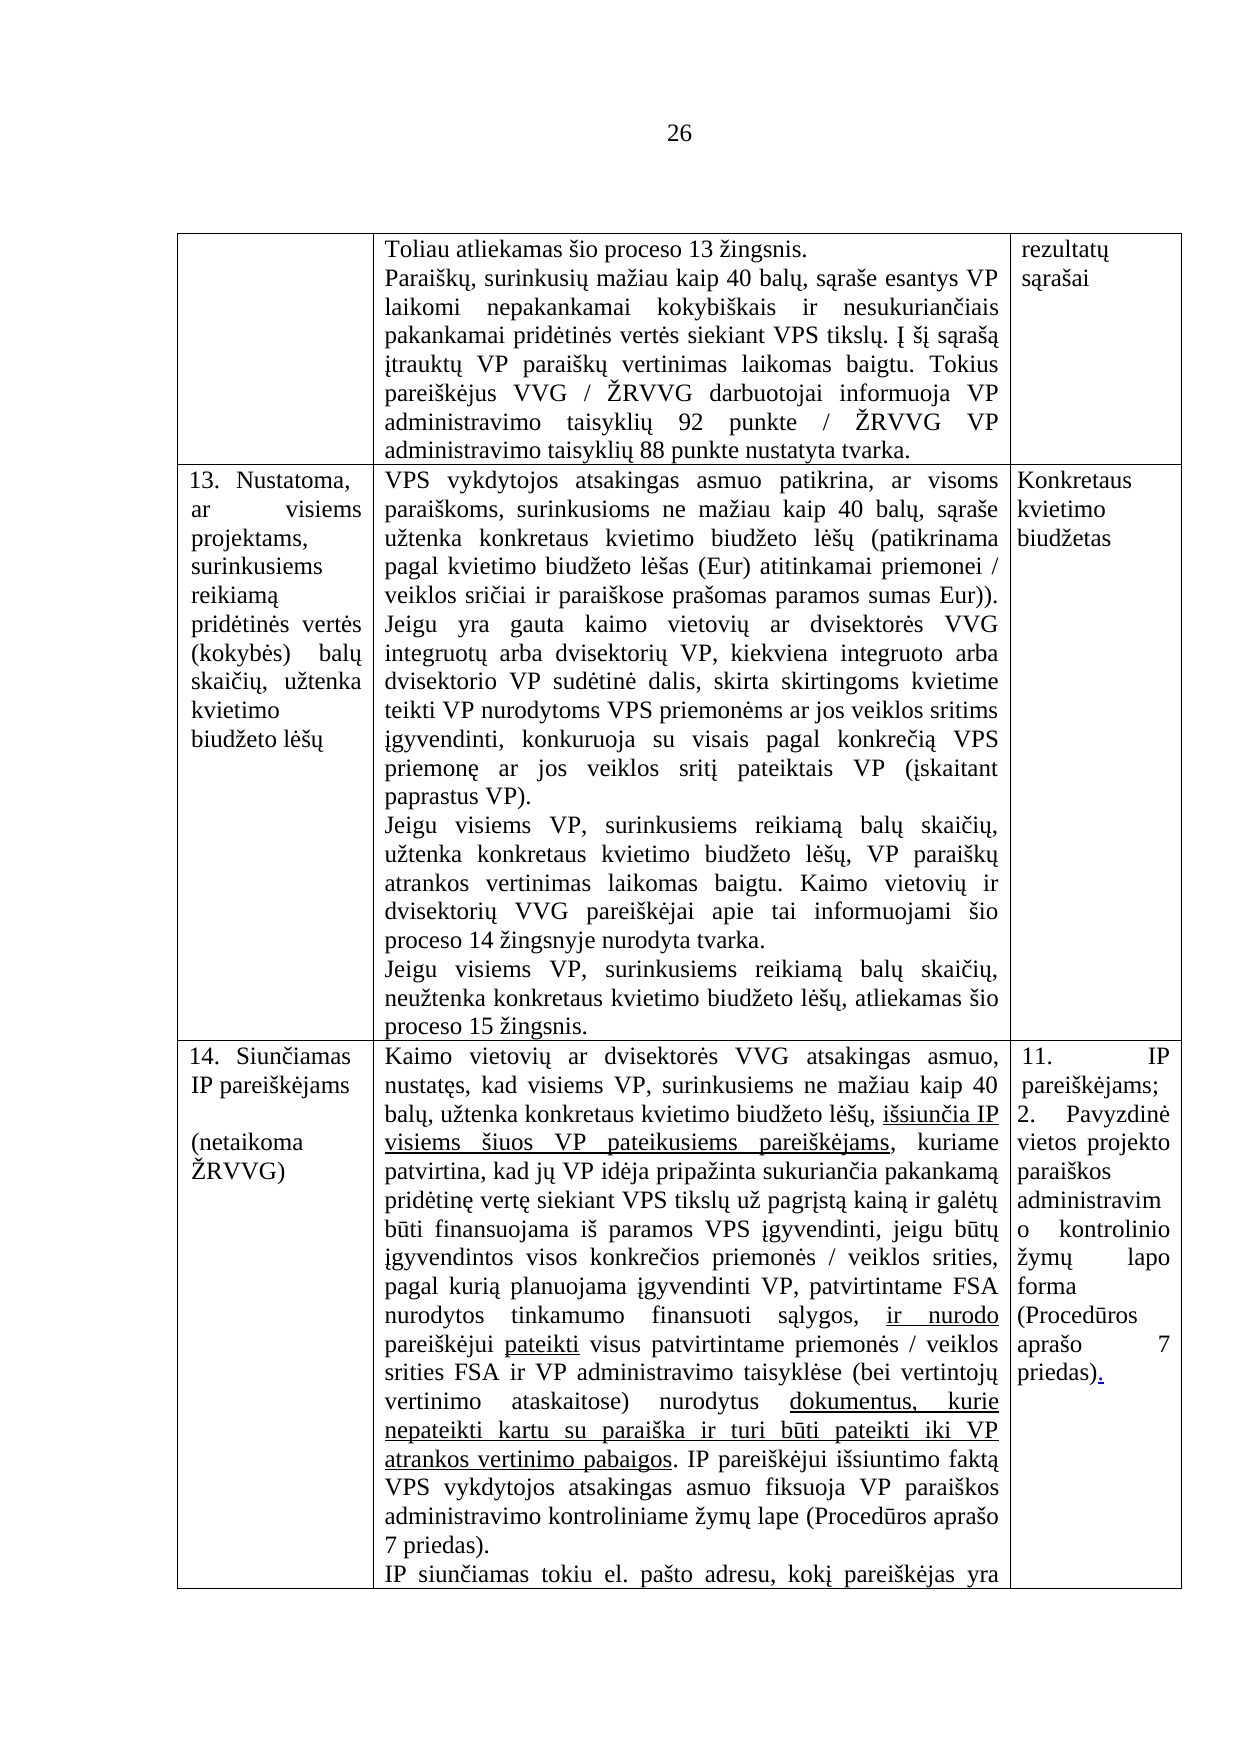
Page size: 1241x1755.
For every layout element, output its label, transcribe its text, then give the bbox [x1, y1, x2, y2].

table_cell 13. Nustatoma, ar visiems projektams, surinkusiems reikiamą pridėtinės vertės (kokybės) balų skaičių, užtenka kvietimo biudžeto lėšų [178, 465, 373, 1040]
table_cell Kaimo vietovių ar dvisektorės VVG atsakingas asmuo, nustatęs, kad visiems VP, surinkusiems ne mažiau kaip 40 balų, užtenka konkretaus kvietimo biudžeto lėšų, išsiunčia IP visiems šiuos VP pateikusiems pareiškėjams, kuriame patvirtina, kad jų VP idėja pripažinta sukuriančia pakankamą pridėtinę vertę siekiant VPS tikslų už pagrįstą kainą ir galėtų būti finansuojama iš paramos VPS įgyvendinti, jeigu būtų įgyvendintos visos konkrečios priemonės / veiklos srities, pagal kurią planuojama įgyvendinti VP, patvirtintame FSA nurodytos tinkamumo finansuoti sąlygos, ir nurodo pareiškėjui pateikti visus patvirtintame priemonės / veiklos srities FSA ir VP administravimo taisyklėse (bei vertintojų vertinimo ataskaitose) nurodytus dokumentus, kurie nepateikti kartu su paraiška ir turi būti pateikti iki VP atrankos vertinimo pabaigos. IP pareiškėjui išsiuntimo faktą VPS vykdytojos atsakingas asmuo fiksuoja VP paraiškos administravimo kontroliniame žymų lape (Procedūros aprašo 7 priedas). IP siunčiamas tokiu el. pašto adresu, kokį pareiškėjas yra [374, 1041, 1010, 1587]
table_cell VPS vykdytojos atsakingas asmuo patikrina, ar visoms paraiškoms, surinkusioms ne mažiau kaip 40 balų, sąraše užtenka konkretaus kvietimo biudžeto lėšų (patikrinama pagal kvietimo biudžeto lėšas (Eur) atitinkamai priemonei / veiklos sričiai ir paraiškose prašomas paramos sumas Eur)). Jeigu yra gauta kaimo vietovių ar dvisektorės VVG integruotų arba dvisektorių VP, kiekviena integruoto arba dvisektorio VP sudėtinė dalis, skirta skirtingoms kvietime teikti VP nurodytoms VPS priemonėms ar jos veiklos sritims įgyvendinti, konkuruoja su visais pagal konkrečią VPS priemonę ar jos veiklos sritį pateiktais VP (įskaitant paprastus VP). Jeigu visiems VP, surinkusiems reikiamą balų skaičių, užtenka konkretaus kvietimo biudžeto lėšų, VP paraiškų atrankos vertinimas laikomas baigtu. Kaimo vietovių ir dvisektorių VVG pareiškėjai apie tai informuojami šio proceso 14 žingsnyje nurodyta tvarka. Jeigu visiems VP, surinkusiems reikiamą balų skaičių, neužtenka konkretaus kvietimo biudžeto lėšų, atliekamas šio proceso 15 žingsnis. [374, 465, 1010, 1040]
table_cell rezultatų sąrašai [1011, 234, 1181, 464]
table_cell 14. Siunčiamas IP pareiškėjams (netaikoma ŽRVVG) [178, 1041, 373, 1587]
table_cell 11. IP pareiškėjams; 2. Pavyzdinė vietos projekto paraiškos administravimo kontrolinio žymų lapo forma (Procedūros aprašo 7 priedas). [1011, 1041, 1181, 1587]
table_cell Konkretaus kvietimo biudžetas [1011, 465, 1181, 1040]
table_cell Toliau atliekamas šio proceso 13 žingsnis. Paraiškų, surinkusių mažiau kaip 40 balų, sąraše esantys VP laikomi nepakankamai kokybiškais ir nesukuriančiais pakankamai pridėtinės vertės siekiant VPS tikslų. Į šį sąrašą įtrauktų VP paraiškų vertinimas laikomas baigtu. Tokius pareiškėjus VVG / ŽRVVG darbuotojai informuoja VP administravimo taisyklių 92 punkte / ŽRVVG VP administravimo taisyklių 88 punkte nustatyta tvarka. [374, 234, 1010, 464]
table_cell [178, 234, 373, 464]
